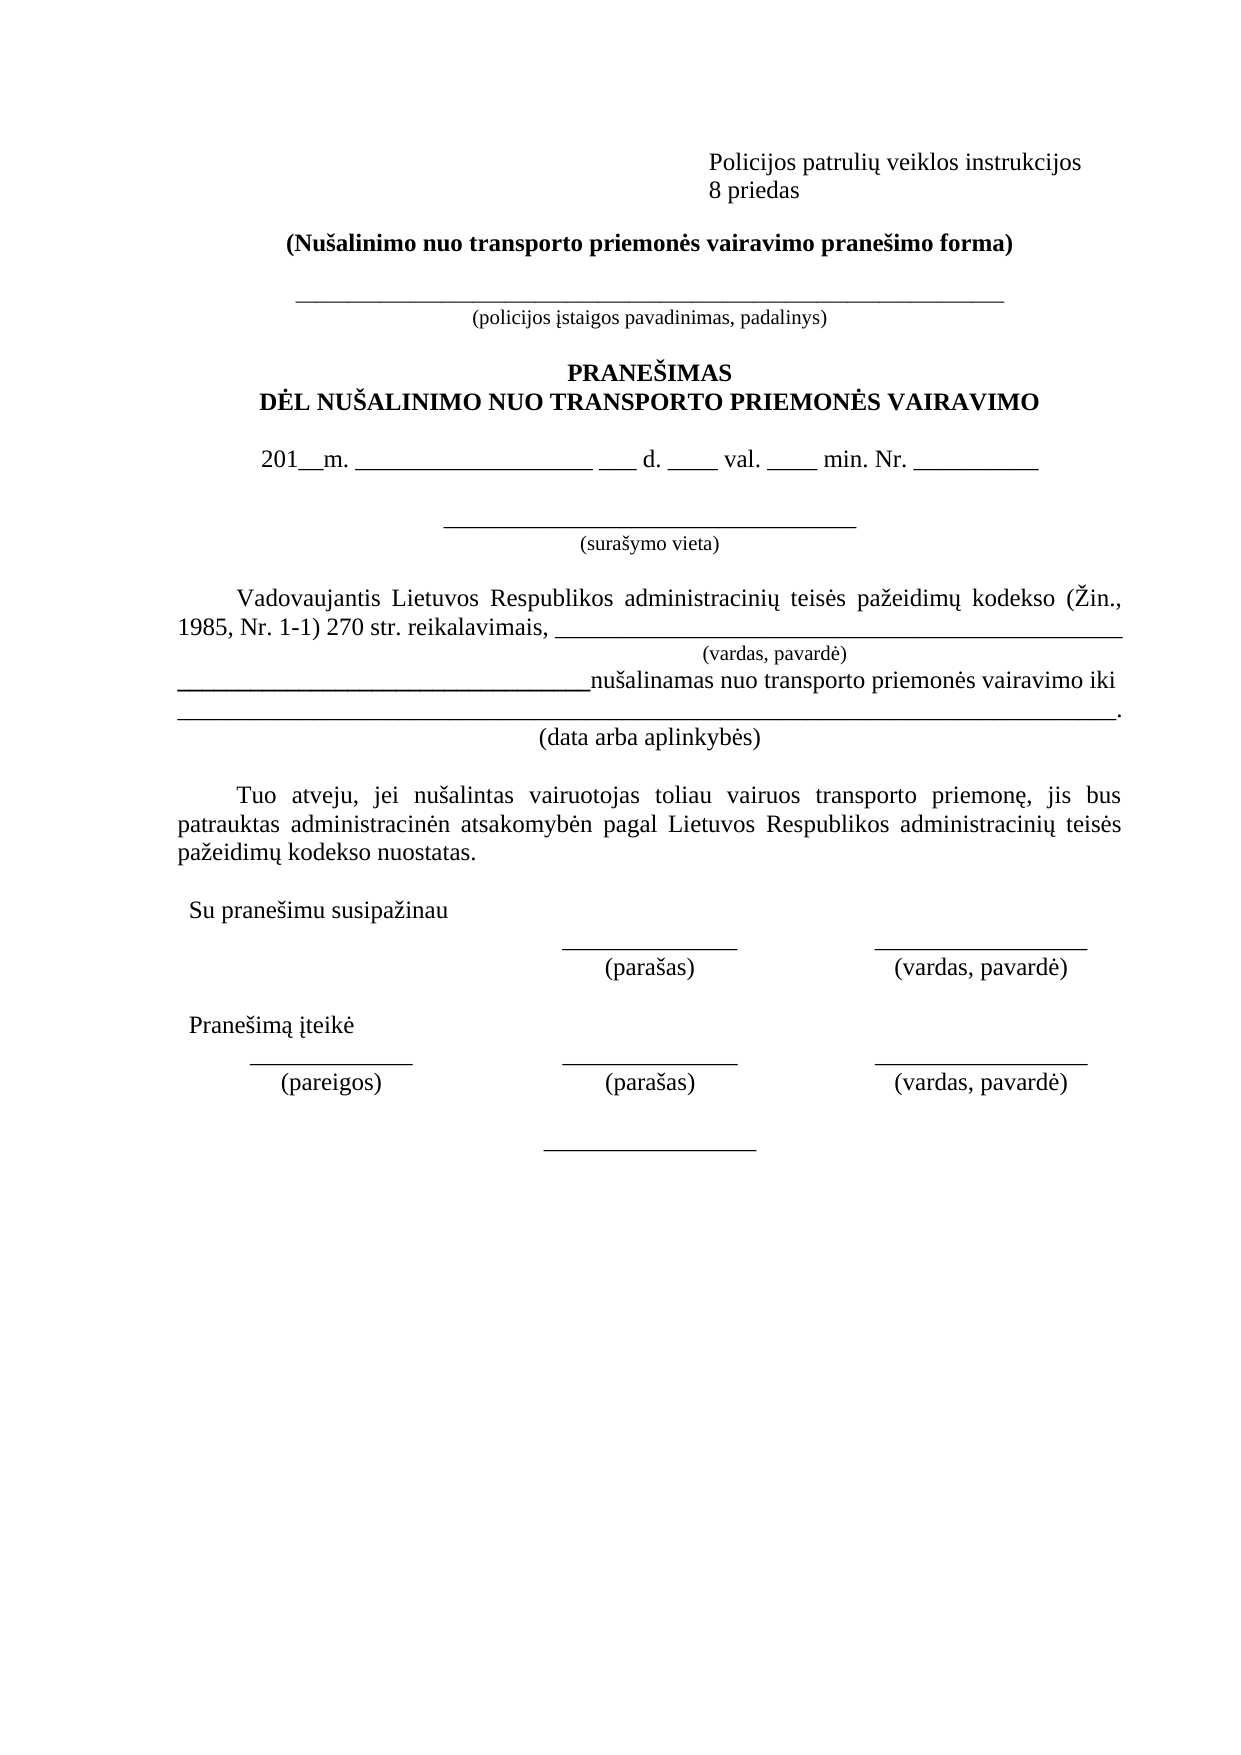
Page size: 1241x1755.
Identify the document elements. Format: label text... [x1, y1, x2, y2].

text Policijos patrulių veiklos instrukcijos [709, 147, 1122, 176]
text ____________________________________________________________________ [177, 281, 1122, 305]
table_header Pranešimą įteikė [177, 1010, 485, 1039]
text (data arba aplinkybės) [177, 722, 1122, 751]
table_header [748, 895, 839, 924]
text (surašymo vieta) [177, 531, 1122, 555]
table_cell [749, 1039, 840, 1096]
text PRANEŠIMAS [177, 358, 1122, 387]
table_cell _________________ (vardas, pavardė) [840, 1039, 1122, 1096]
table_cell ______________ (parašas) [551, 924, 748, 981]
text Vadovaujantis Lietuvos Respublikos administracinių teisės pažeidimų kodekso (Žin., 1985, Nr. 1-1) 270 str. reikalavimais, [177, 583, 1122, 641]
text (vardas, pavardė) [627, 641, 1122, 665]
table_cell _________________ (vardas, pavardė) [840, 924, 1122, 981]
table_cell [485, 1039, 551, 1096]
table_header [551, 1010, 749, 1039]
table_header Su pranešimu susipažinau [177, 895, 485, 924]
text _ . [177, 694, 1122, 722]
table_header [749, 1010, 840, 1039]
text (policijos įstaigos pavadinimas, padalinys) [177, 305, 1122, 329]
table_cell [748, 924, 839, 981]
table_header [485, 895, 551, 924]
text 201__m. ___________________ ___ d. ____ val. ____ min. Nr. __________ [177, 444, 1122, 473]
text _ nušalinamas nuo transporto priemonės vairavimo iki [177, 665, 1122, 694]
text _________________ [177, 1125, 1122, 1154]
table_header [840, 895, 1122, 924]
text 8 priedas [709, 176, 1122, 204]
table_header [551, 895, 748, 924]
text Tuo atveju, jei nušalintas vairuotojas toliau vairuos transporto priemonę, jis bus patrauktas administracinėn atsakomybėn pagal Lietuvos Respublikos administracinių teisės pažeidimų kodekso nuostatas. [177, 780, 1122, 866]
table_header [485, 1010, 551, 1039]
table_cell ______________ (parašas) [551, 1039, 749, 1096]
table_cell [485, 924, 551, 981]
table_cell [177, 924, 485, 981]
table_cell _____________ (pareigos) [177, 1039, 485, 1096]
table_header [840, 1010, 1122, 1039]
text _________________________________ [177, 502, 1122, 531]
text DĖL NUŠALINIMO NUO TRANSPORTO PRIEMONĖS VAIRAVIMO [177, 387, 1122, 416]
text (Nušalinimo nuo transporto priemonės vairavimo pranešimo forma) [177, 228, 1122, 257]
